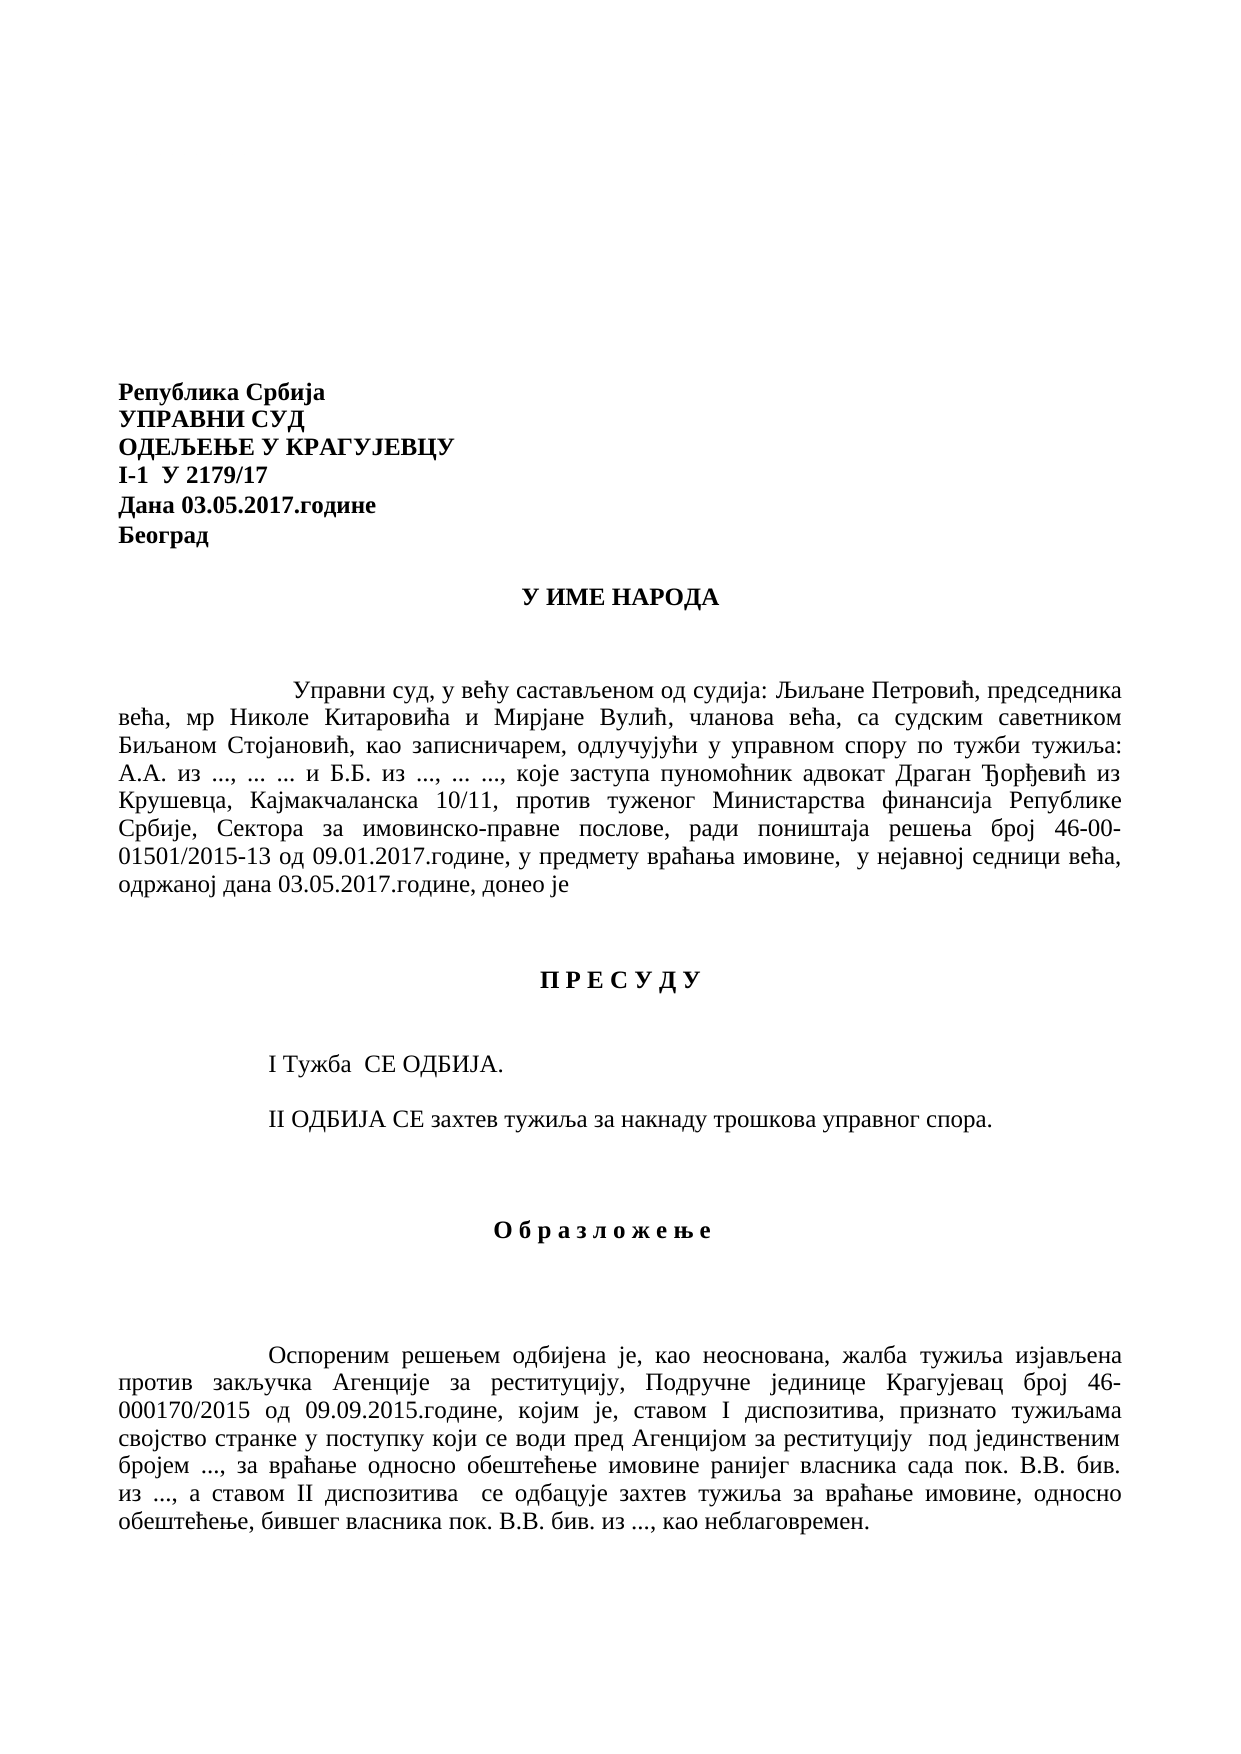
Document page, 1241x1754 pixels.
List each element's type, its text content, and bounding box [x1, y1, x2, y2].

text I Тужба СЕ ОДБИЈА. [118, 1050, 1122, 1077]
text У ИМЕ НАРОДА [118, 583, 1122, 611]
text ОДEЉЕЊЕ У КРАГУЈЕВЦУ [118, 433, 1122, 461]
text Оспореним решењем одбијена је, као неоснована, жалба тужиља изјављена против закључка Агенције за реституцију, Подручне јединице Крагујевац број 46-000170/2015 од 09.09.2015.године, којим је, ставом I диспозитива, признато тужиљама својство странке у поступку који се води пред Агенцијом за реституцију под јединственим бројем ..., за враћање односно обештећење имовине ранијег власника сада пок. В.В. бив. из ..., а ставом II диспозитива се одбацује захтев тужиља за враћање имовине, односно обештећење, бившег власника пок. В.В. бив. из ..., као неблаговремен. [118, 1341, 1122, 1535]
text УПРАВНИ СУД [118, 406, 1122, 433]
text Управни суд, у већу састављеном од судија: Љиљане Петровић, председника већа, мр Николе Китаровића и Мирјане Вулић, чланова већа, са судским саветником Биљаном Стојановић, као записничарем, одлучујући у управном спору по тужби тужиља: А.А. из ..., ... ... и Б.Б. из ..., ... ..., које заступа пуномоћник адвокат Драган Ђорђевић из Крушевца, Кајмакчаланска 10/11, против туженог Министарства финансија Републике Србије, Сектора за имовинско-правне послове, ради поништаја решења број 46-00-01501/2015-13 од 09.01.2017.године, у предмету враћања имовине, у нејавној седници већа, одржаној дана 03.05.2017.године, донео је [118, 676, 1122, 897]
text Република Србија [118, 378, 1122, 406]
text О б р а з л о ж е њ е [118, 1216, 1122, 1244]
text II ОДБИЈА СЕ захтев тужиља за накнаду трошкова управног спора. [118, 1105, 1122, 1133]
text Београд [118, 522, 1122, 549]
text П Р Е С У Д У [118, 967, 1122, 994]
text Дана 03.05.2017.године [118, 491, 1122, 518]
text I-1 У 2179/17 [118, 461, 1122, 489]
